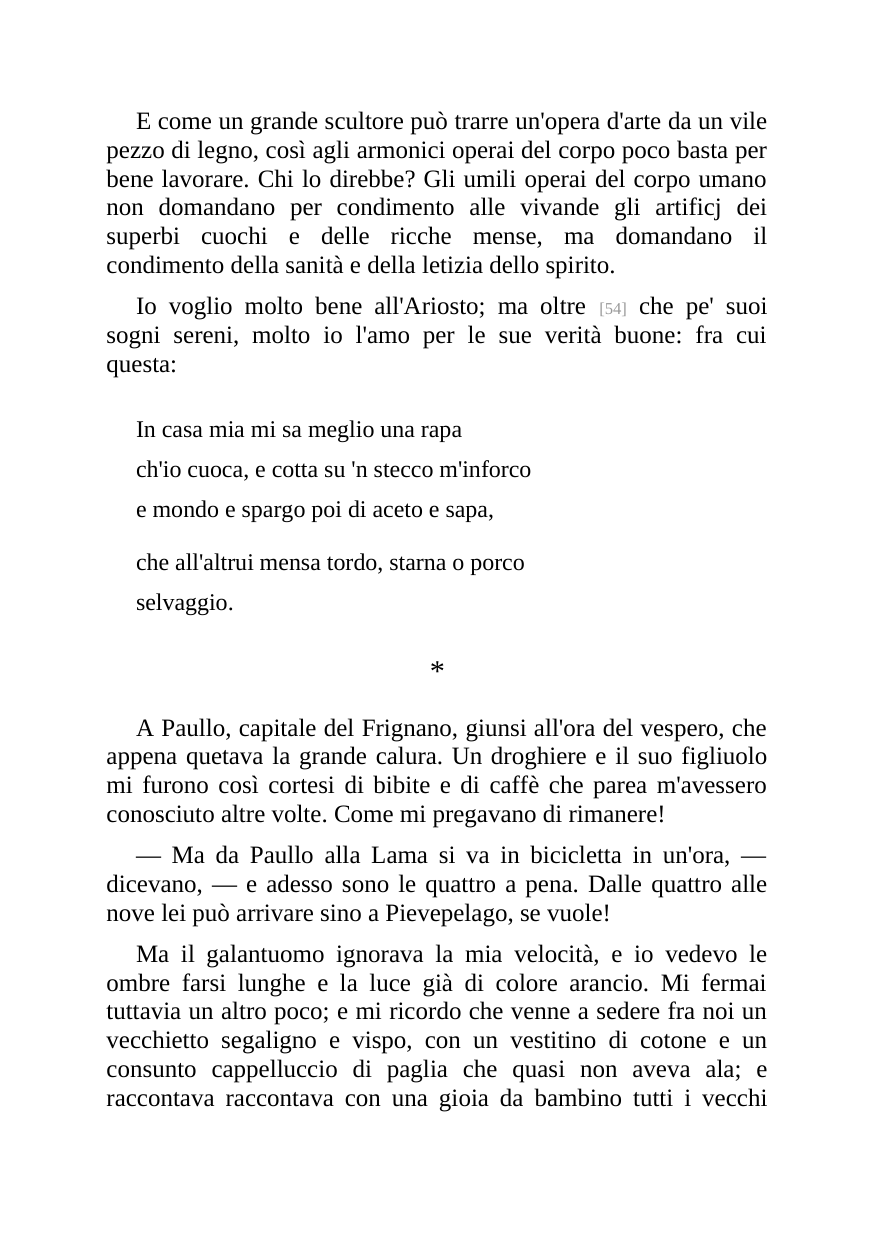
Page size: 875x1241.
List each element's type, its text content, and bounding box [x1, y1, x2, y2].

text A Paullo, capitale del Frignano, giunsi all'ora del vespero, che appena quetava la grande calura. Un droghiere e il suo figliuolo mi furono così cortesi di bibite e di caffè che parea m'avessero conosciuto altre volte. Come mi pregavano di rimanere! [106, 713, 768, 828]
text — Ma da Paullo alla Lama si va in bicicletta in un'ora, — dicevano, — e adesso sono le quattro a pena. Dalle quattro alle nove lei può arrivare sino a Pievepelago, se vuole! [106, 840, 768, 926]
text E come un grande scultore può trarre un'opera d'arte da un vile pezzo di legno, così agli armonici operai del corpo poco basta per bene lavorare. Chi lo direbbe? Gli umili operai del corpo umano non domandano per condimento alle vivande gli artificj dei superbi cuochi e delle ricche mense, ma domandano il condimento della sanità e della letizia dello spirito. [106, 106, 768, 279]
text selvaggio. [106, 588, 768, 616]
text che all'altrui mensa tordo, starna o porco [106, 548, 768, 575]
text Ma il galantuomo ignorava la mia velocità, e io vedevo le ombre farsi lunghe e la luce già di colore arancio. Mi fermai tuttavia un altro poco; e mi ricordo che venne a sedere fra noi un vecchietto segaligno e vispo, con un vestitino di cotone e un consunto cappelluccio di paglia che quasi non aveva ala; e raccontava raccontava con una gioia da bambino tutti i vecchi [106, 939, 768, 1111]
text Io voglio molto bene all'Ariosto; ma oltre [54] che pe' suoi sogni sereni, molto io l'amo per le sue verità buone: fra cui questa: [106, 291, 768, 377]
text * [106, 653, 768, 688]
text ch'io cuoca, e cotta su 'n stecco m'inforco [106, 455, 768, 483]
text In casa mia mi sa meglio una rapa [106, 415, 768, 443]
text e mondo e spargo poi di aceto e sapa, [106, 495, 768, 523]
